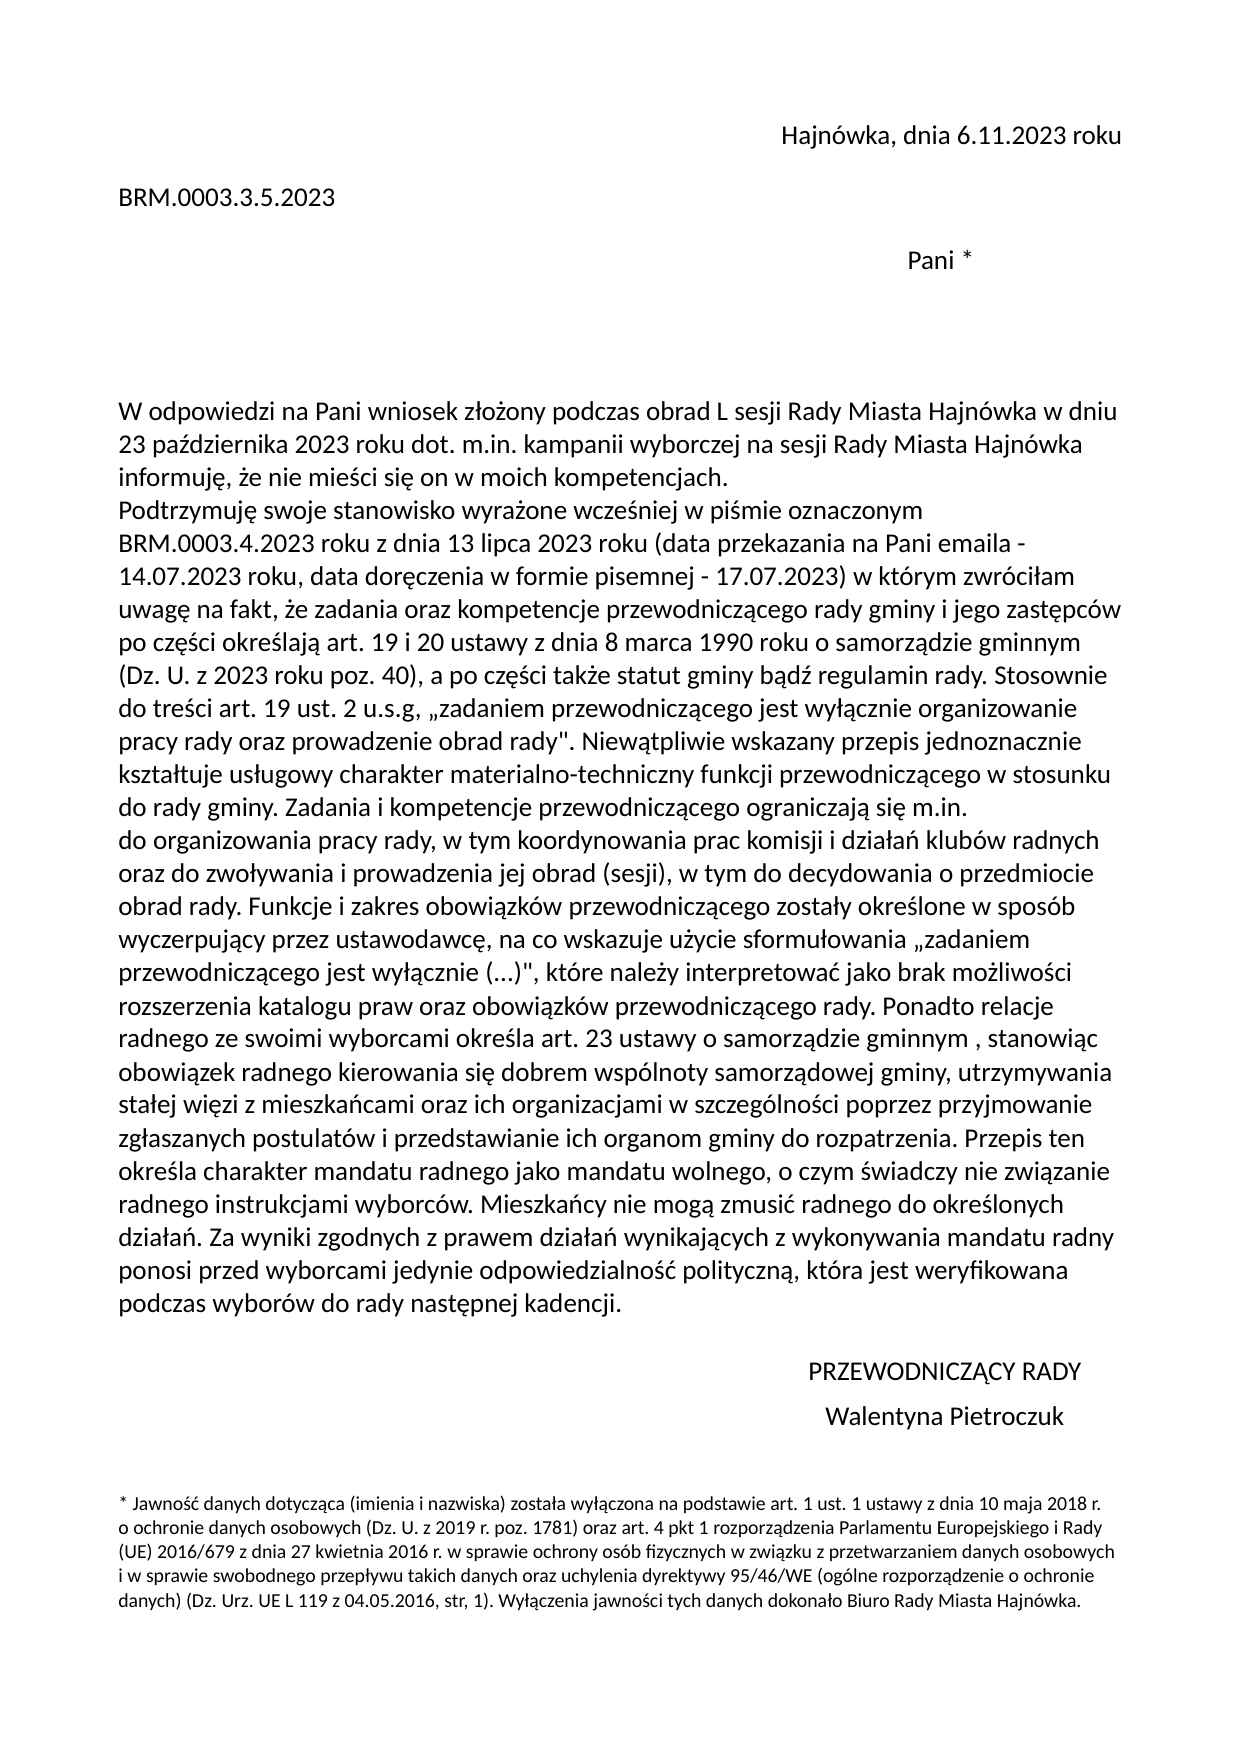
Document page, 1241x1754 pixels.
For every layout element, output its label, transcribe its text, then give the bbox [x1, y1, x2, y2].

text Podtrzymuję swoje stanowisko wyrażone wcześniej w piśmie oznaczonym BRM.0003.4.2023 roku z dnia 13 lipca 2023 roku (data przekazania na Pani emaila -14.07.2023 roku, data doręczenia w formie pisemnej - 17.07.2023) w którym zwróciłam uwagę na fakt, że zadania oraz kompetencje przewodniczącego rady gminy i jego zastępców po części określają art. 19 i 20 ustawy z dnia 8 marca 1990 roku o samorządzie gminnym (Dz. U. z 2023 roku poz. 40), a po części także statut gminy bądź regulamin rady. Stosownie do treści art. 19 ust. 2 u.s.g, „zadaniem przewodniczącego jest wyłącznie organizowanie pracy rady oraz prowadzenie obrad rady". Niewątpliwie wskazany przepis jednoznacznie kształtuje usługowy charakter materialno-techniczny funkcji przewodniczącego w stosunku do rady gminy. Zadania i kompetencje przewodniczącego ograniczają się m.in. do organizowania pracy rady, w tym koordynowania prac komisji i działań klubów radnych oraz do zwoływania i prowadzenia jej obrad (sesji), w tym do decydowania o przedmiocie obrad rady. Funkcje i zakres obowiązków przewodniczącego zostały określone w sposób wyczerpujący przez ustawodawcę, na co wskazuje użycie sformułowania „zadaniem przewodniczącego jest wyłącznie (...)", które należy interpretować jako brak możliwości rozszerzenia katalogu praw oraz obowiązków przewodniczącego rady. Ponadto relacje radnego ze swoimi wyborcami określa art. 23 ustawy o samorządzie gminnym , stanowiąc obowiązek radnego kierowania się dobrem wspólnoty samorządowej gminy, utrzymywania stałej więzi z mieszkańcami oraz ich organizacjami w szczególności poprzez przyjmowanie zgłaszanych postulatów i przedstawianie ich organom gminy do rozpatrzenia. Przepis ten określa charakter mandatu radnego jako mandatu wolnego, o czym świadczy nie związanie radnego instrukcjami wyborców. Mieszkańcy nie mogą zmusić radnego do określonych działań. Za wyniki zgodnych z prawem działań wynikających z wykonywania mandatu radny ponosi przed wyborcami jedynie odpowiedzialność polityczną, która jest weryfikowana podczas wyborów do rady następnej kadencji. [118, 493, 1122, 1319]
text Walentyna Pietroczuk [767, 1399, 1122, 1432]
text W odpowiedzi na Pani wniosek złożony podczas obrad L sesji Rady Miasta Hajnówka w dniu 23 października 2023 roku dot. m.in. kampanii wyborczej na sesji Rady Miasta Hajnówka informuję, że nie mieści się on w moich kompetencjach. [118, 394, 1122, 493]
text BRM.0003.3.5.2023 [118, 181, 1122, 214]
text PRZEWODNICZĄCY RADY [767, 1354, 1122, 1387]
text Hajnówka, dnia 6.11.2023 roku [118, 118, 1122, 151]
text * Jawność danych dotycząca (imienia i nazwiska) została wyłączona na podstawie art. 1 ust. 1 ustawy z dnia 10 maja 2018 r. o ochronie danych osobowych (Dz. U. z 2019 r. poz. 1781) oraz art. 4 pkt 1 rozporządzenia Parlamentu Europejskiego i Rady (UE) 2016/679 z dnia 27 kwietnia 2016 r. w sprawie ochrony osób fizycznych w związku z przetwarzaniem danych osobowych i w sprawie swobodnego przepływu takich danych oraz uchylenia dyrektywy 95/46/WE (ogólne rozporządzenie o ochronie danych) (Dz. Urz. UE L 119 z 04.05.2016, str, 1). Wyłączenia jawności tych danych dokonało Biuro Rady Miasta Hajnówka. [118, 1491, 1122, 1612]
text Pani * [907, 243, 1122, 276]
